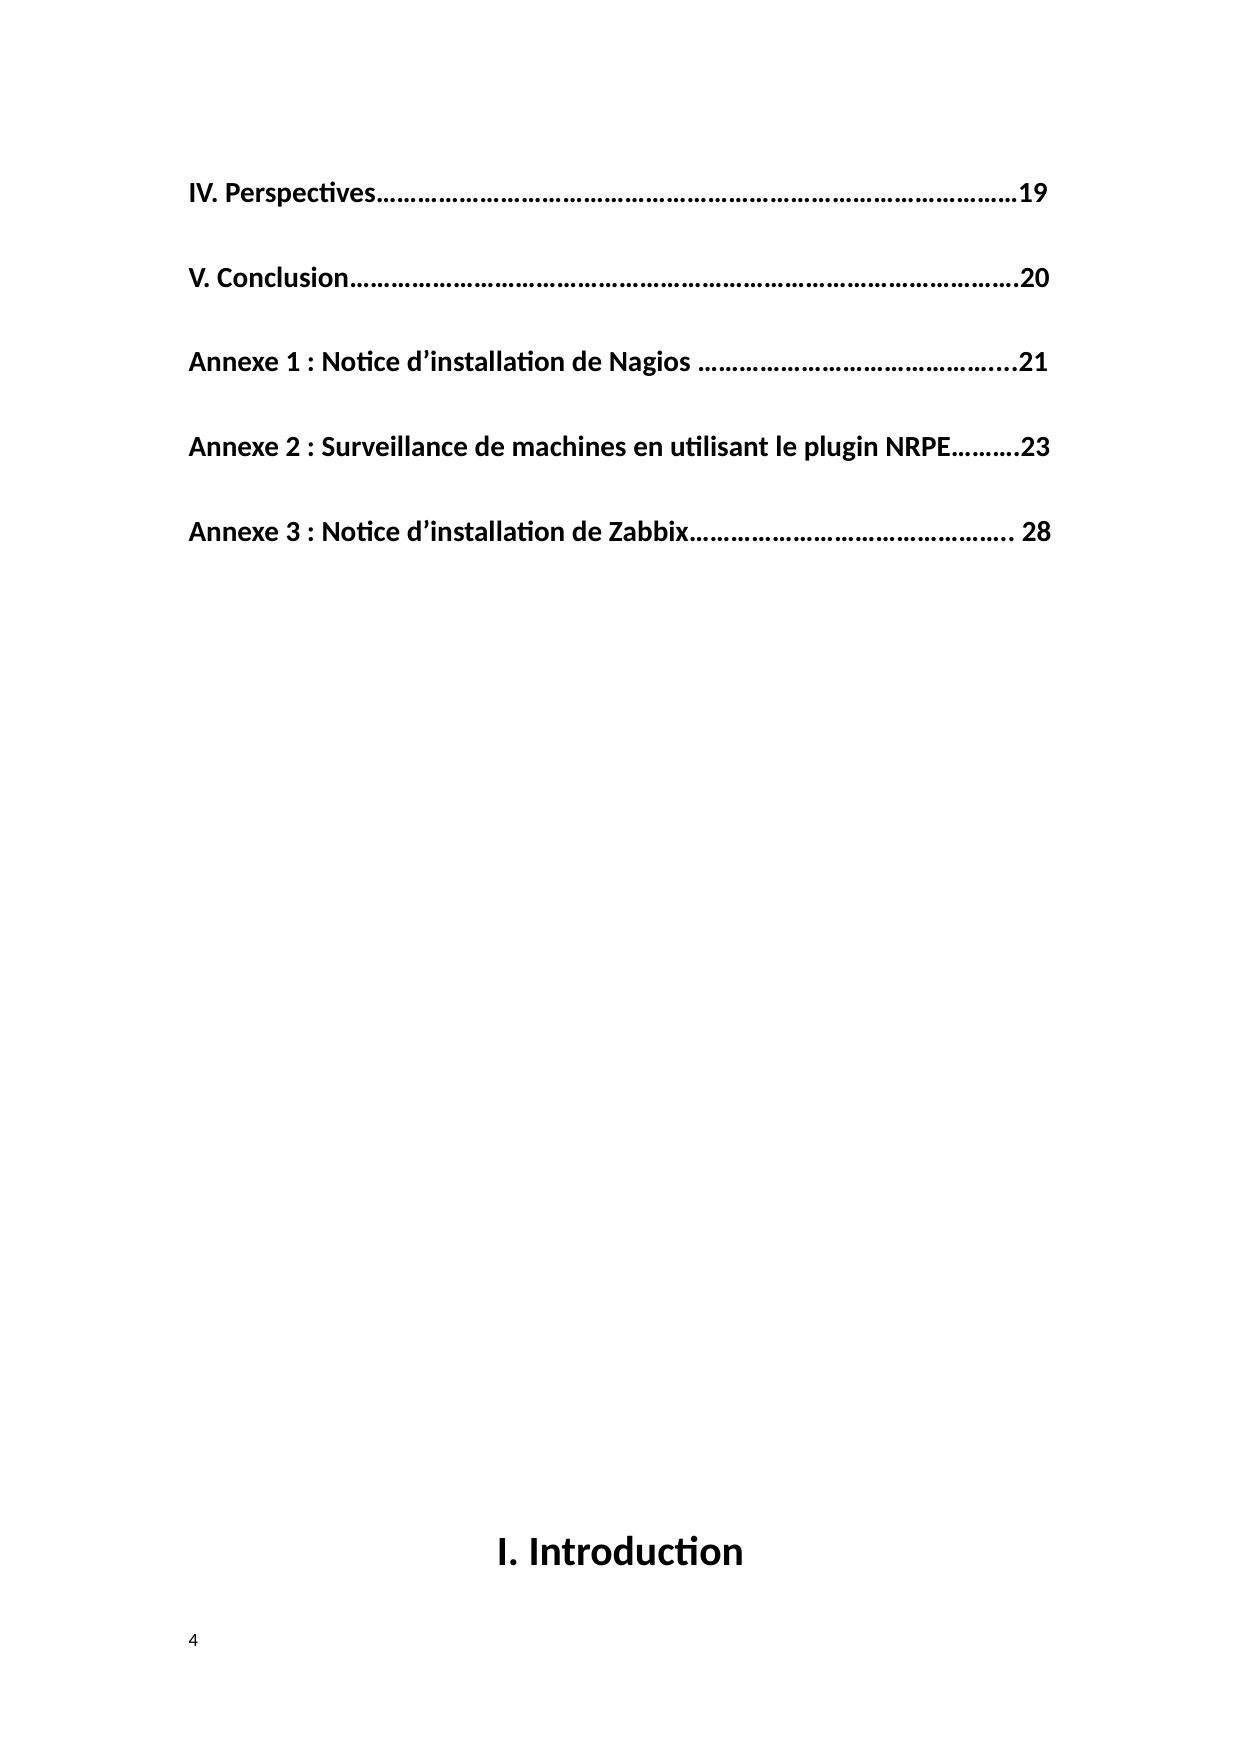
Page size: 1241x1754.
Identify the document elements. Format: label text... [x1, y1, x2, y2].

text Annexe 3 : Notice d’installation de Zabbix……………………………………….. 28 [188, 499, 1052, 564]
text IV. Perspectives…………………………………………………………………………………19 [188, 159, 1052, 224]
text I. Introduction [188, 1517, 1052, 1582]
text V. Conclusion…………………………………………………………………………………….20 [188, 244, 1052, 309]
text Annexe 2 : Surveillance de machines en utilisant le plugin NRPE……….23 [188, 414, 1052, 479]
text Annexe 1 : Notice d’installation de Nagios ……………………………………....21 [188, 329, 1052, 394]
